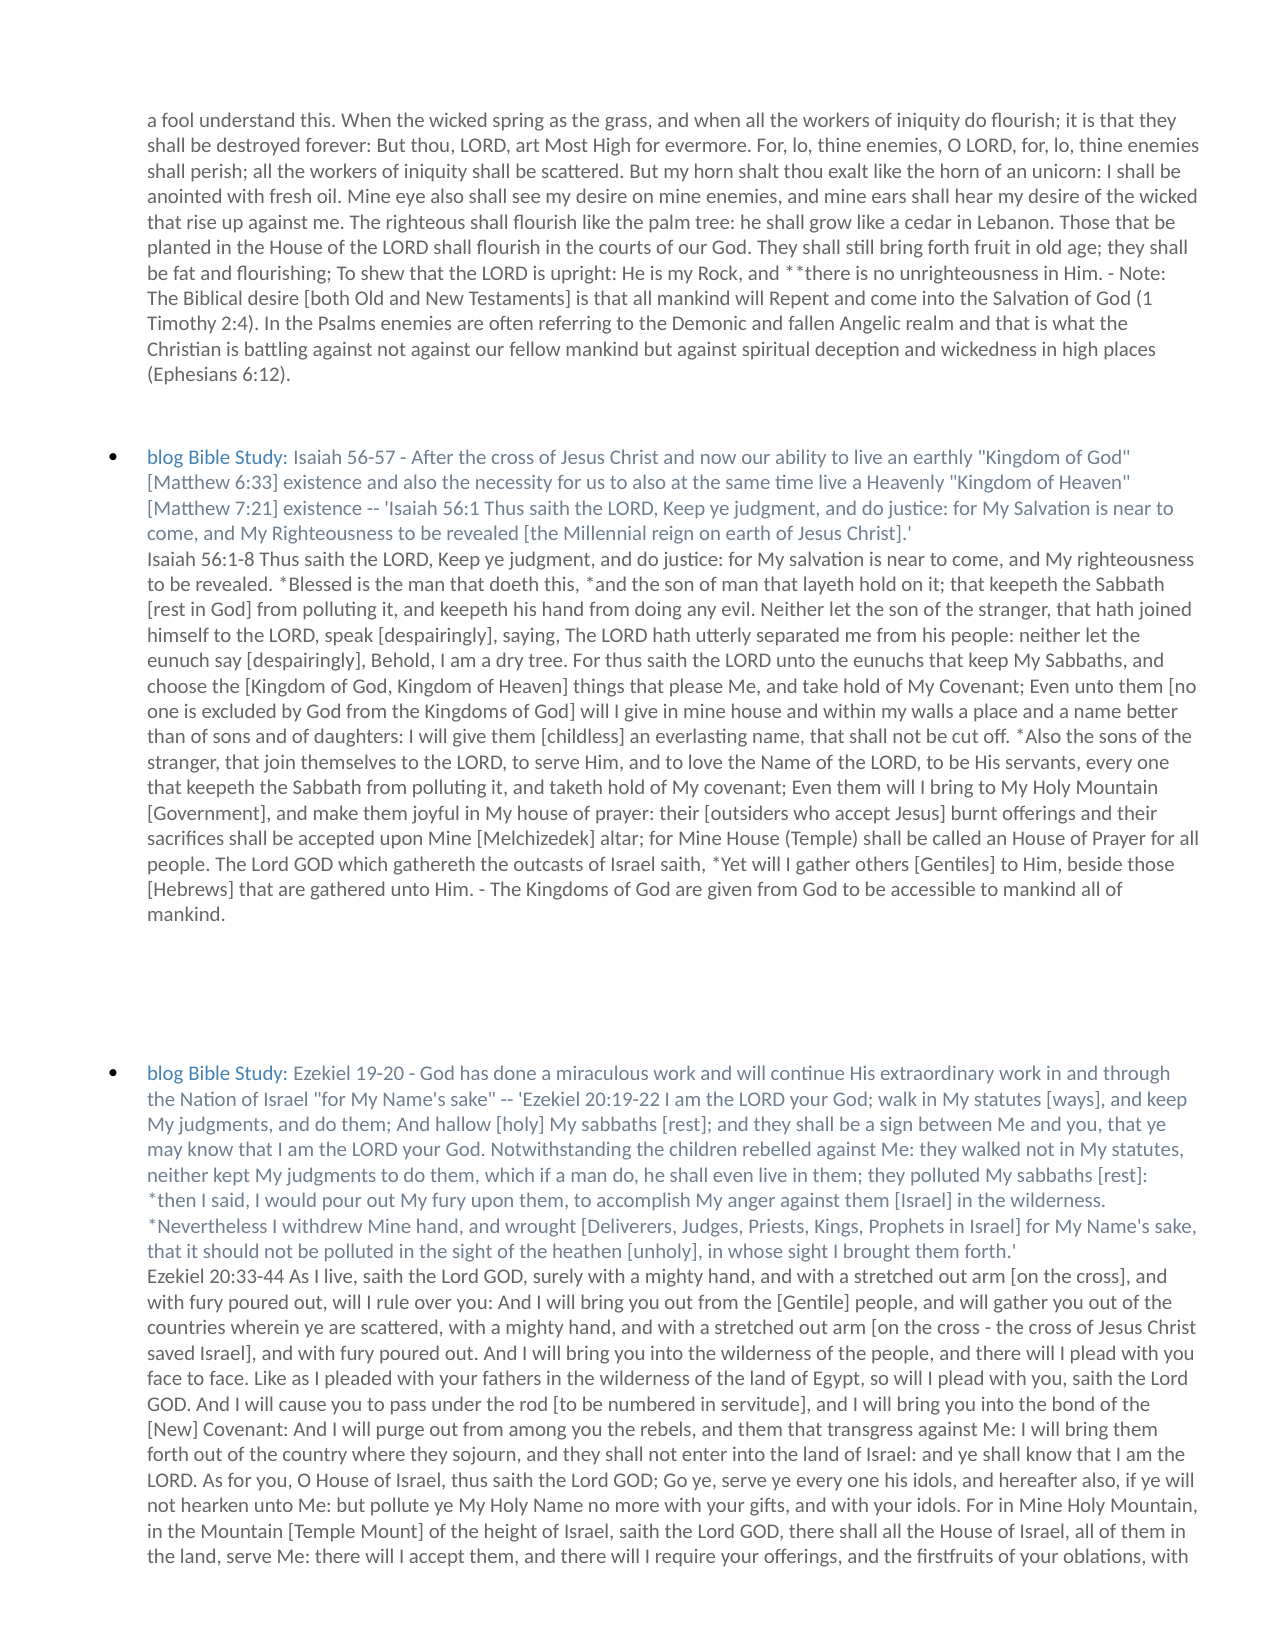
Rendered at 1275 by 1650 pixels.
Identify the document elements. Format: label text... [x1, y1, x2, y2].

table_cell a fool understand this. When the wicked spring as the grass, and when all the workers of iniquity do flourish; it is that they shall be destroyed forever: But thou, LORD, art Most High for evermore. For, lo, thine enemies, O LORD, for, lo, thine enemies shall perish; all the workers of iniquity shall be scattered. But my horn shalt thou exalt like the horn of an unicorn: I shall be anointed with fresh oil. Mine eye also shall see my desire on mine enemies, and mine ears shall hear my desire of the wicked that rise up against me. The righteous shall flourish like the palm tree: he shall grow like a cedar in Lebanon. Those that be planted in the House of the LORD shall flourish in the courts of our God. They shall still bring forth fruit in old age; they shall be fat and flourishing; To shew that the LORD is upright: He is my Rock, and **there is no unrighteousness in Him. - Note: The Biblical desire [both Old and New Testaments] is that all mankind will Repent and come into the Salvation of God (1 Timothy 2:4). In the Psalms enemies are often referring to the Demonic and fallen Angelic realm and that is what the Christian is battling against not against our fellow mankind but against spiritual deception and wickedness in high places (Ephesians 6:12). blog Bible Study: Isaiah 56-57 - After the cross of Jesus Christ and now our ability to live an earthly "Kingdom of God" [Matthew 6:33] existence and also the necessity for us to also at the same time live a Heavenly "Kingdom of Heaven" [Matthew 7:21] existence -- 'Isaiah 56:1 Thus saith the LORD, Keep ye judgment, and do justice: for My Salvation is near to come, and My Righteousness to be revealed [the Millennial reign on earth of Jesus Christ].' Isaiah 56:1-8 Thus saith the LORD, Keep ye judgment, and do justice: for My salvation is near to come, and My righteousness to be revealed. *Blessed is the man that doeth this, *and the son of man that layeth hold on it; that keepeth the Sabbath [rest in God] from polluting it, and keepeth his hand from doing any evil. Neither let the son of the stranger, that hath joined himself to the LORD, speak [despairingly], saying, The LORD hath utterly separated me from his people: neither let the eunuch say [despairingly], Behold, I am a dry tree. For thus saith the LORD unto the eunuchs that keep My Sabbaths, and choose the [Kingdom of God, Kingdom of Heaven] things that please Me, and take hold of My Covenant; Even unto them [no one is excluded by God from the Kingdoms of God] will I give in mine house and within my walls a place and a name better than of sons and of daughters: I will give them [childless] an everlasting name, that shall not be cut off. *Also the sons of the stranger, that join themselves to the LORD, to serve Him, and to love the Name of the LORD, to be His servants, every one that keepeth the Sabbath from polluting it, and taketh hold of My covenant; Even them will I bring to My Holy Mountain [Government], and make them joyful in My house of prayer: their [outsiders who accept Jesus] burnt offerings and their sacrifices shall be accepted upon Mine [Melchizedek] altar; for Mine House (Temple) shall be called an House of Prayer for all people. The Lord GOD which gathereth the outcasts of Israel saith, *Yet will I gather others [Gentiles] to Him, beside those [Hebrews] that are gathered unto Him. - The Kingdoms of God are given from God to be accessible to mankind all of mankind. blog Bible Study: Ezekiel 19-20 - God has done a miraculous work and will continue His extraordinary work in and through the Nation of Israel "for My Name's sake" -- 'Ezekiel 20:19-22 I am the LORD your God; walk in My statutes [ways], and keep My judgments, and do them; And hallow [holy] My sabbaths [rest]; and they shall be a sign between Me and you, that ye may know that I am the LORD your God. Notwithstanding the children rebelled against Me: they walked not in My statutes, neither kept My judgments to do them, which if a man do, he shall even live in them; they polluted My sabbaths [rest]: *then I said, I would pour out My fury upon them, to accomplish My anger against them [Israel] in the wilderness. *Nevertheless I withdrew Mine hand, and wrought [Deliverers, Judges, Priests, Kings, Prophets in Israel] for My Name's sake, that it should not be polluted in the sight of the heathen [unholy], in whose sight I brought them forth.' Ezekiel 20:33-44 As I live, saith the Lord GOD, surely with a mighty hand, and with a stretched out arm [on the cross], and with fury poured out, will I rule over you: And I will bring you out from the [Gentile] people, and will gather you out of the countries wherein ye are scattered, with a mighty hand, and with a stretched out arm [on the cross - the cross of Jesus Christ saved Israel], and with fury poured out. And I will bring you into the wilderness of the people, and there will I plead with you face to face. Like as I pleaded with your fathers in the wilderness of the land of Egypt, so will I plead with you, saith the Lord GOD. And I will cause you to pass under the rod [to be numbered in servitude], and I will bring you into the bond of the [New] Covenant: And I will purge out from among you the rebels, and them that transgress against Me: I will bring them forth out of the country where they sojourn, and they shall not enter into the land of Israel: and ye shall know that I am the LORD. As for you, O House of Israel, thus saith the Lord GOD; Go ye, serve ye every one his idols, and hereafter also, if ye will not hearken unto Me: but pollute ye My Holy Name no more with your gifts, and with your idols. For in Mine Holy Mountain, in the Mountain [Temple Mount] of the height of Israel, saith the Lord GOD, there shall all the House of Israel, all of them in the land, serve Me: there will I accept them, and there will I require your offerings, and the firstfruits of your oblations, with [69, 75, 1206, 1572]
